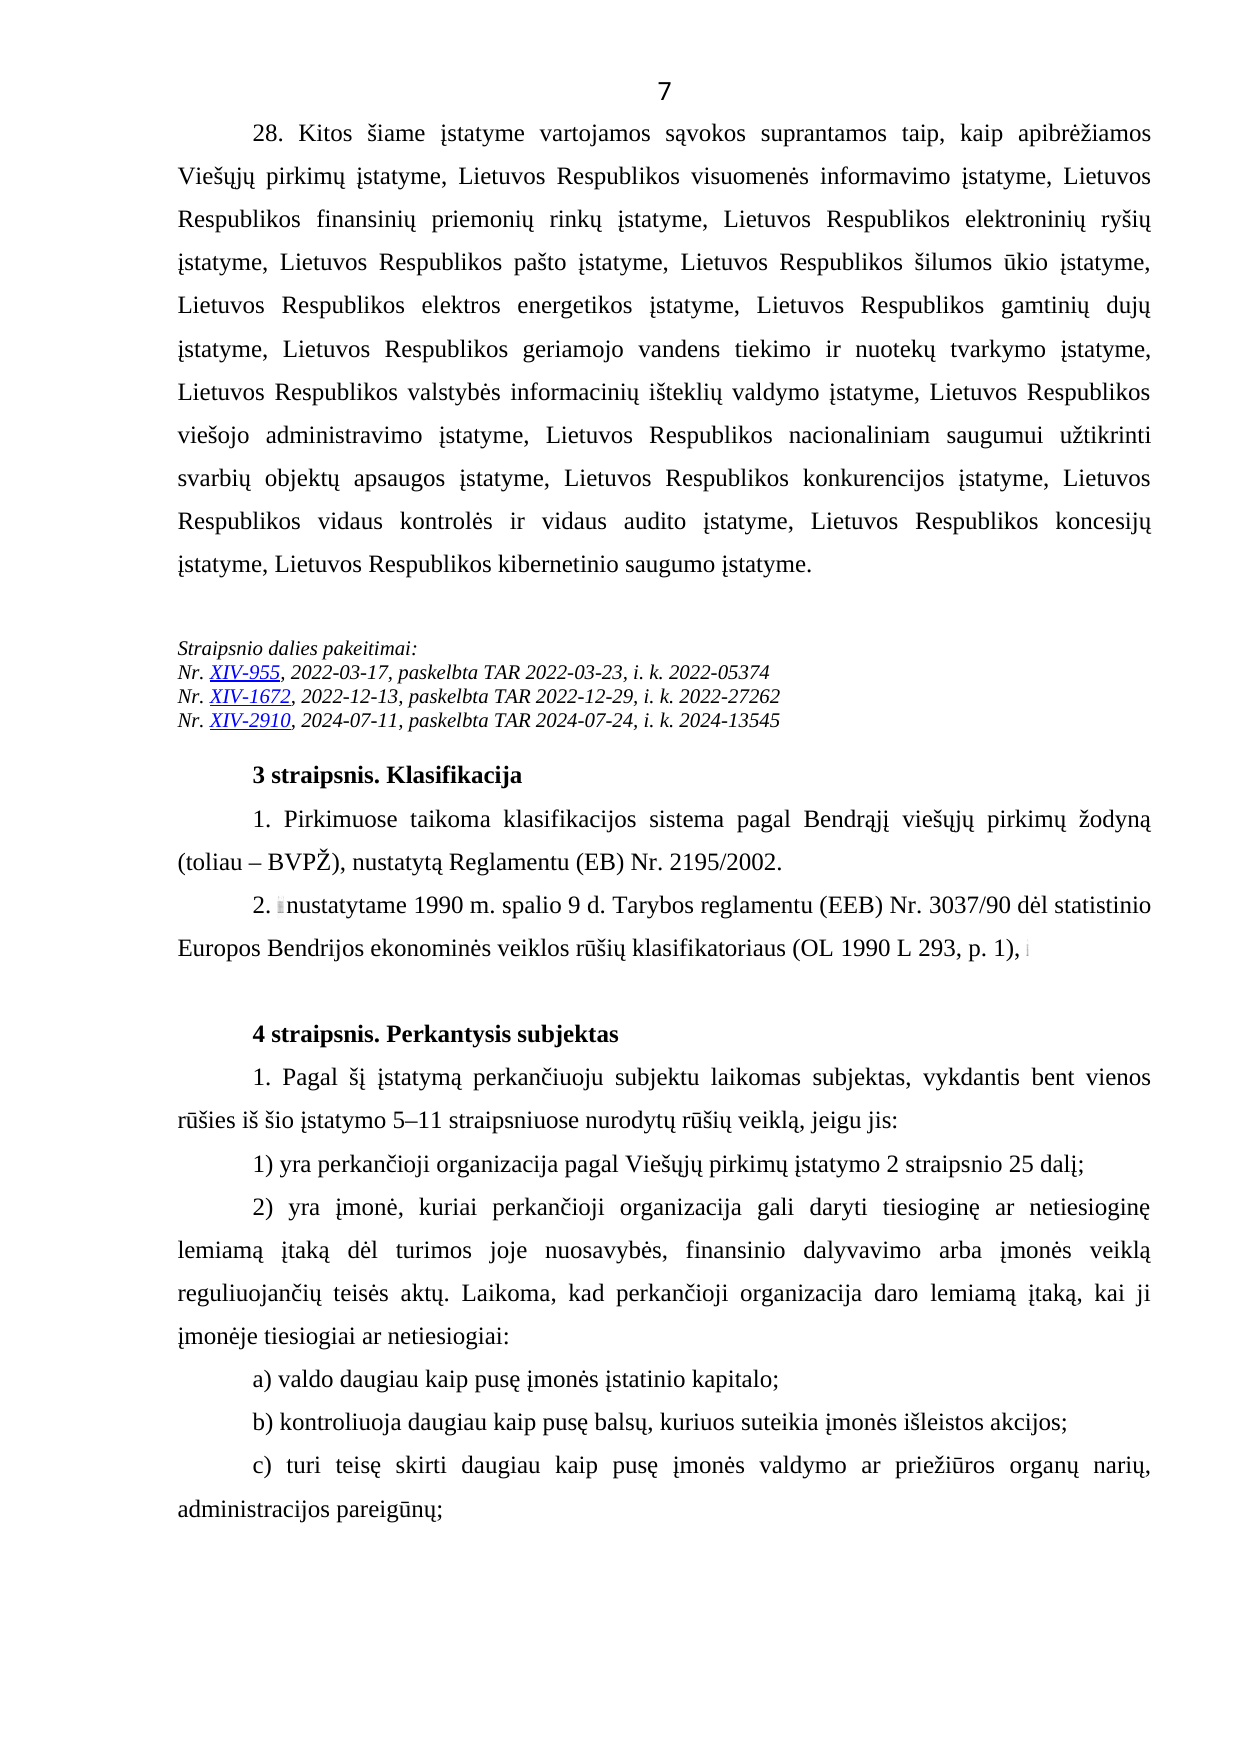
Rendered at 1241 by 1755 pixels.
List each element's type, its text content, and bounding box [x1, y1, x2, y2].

text Nr. XIV-1672, 2022-12-13, paskelbta TAR 2022-12-29, i. k. 2022-27262 [177, 684, 1152, 708]
text 1) yra perkančioji organizacija pagal Viešųjų pirkimų įstatymo 2 straipsnio 25 dalį; [177, 1149, 1152, 1177]
text Straipsnio dalies pakeitimai: [177, 636, 1152, 660]
text c) turi teisę skirti daugiau kaip pusę įmonės valdymo ar priežiūros organų narių, administracijos pareigūnų; [177, 1451, 1152, 1522]
text Nr. XIV-2910, 2024-07-11, paskelbta TAR 2024-07-24, i. k. 2024-13545 [177, 708, 1152, 732]
text 4 straipsnis. Perkantysis subjektas [177, 1019, 1152, 1048]
text 2) yra įmonė, kuriai perkančioji organizacija gali daryti tiesioginę ar netiesioginę lemiamą įtaką dėl turimos joje nuosavybės, finansinio dalyvavimo arba įmonės veiklą reguliuojančių teisės aktų. Laikoma, kad perkančioji organizacija daro lemiamą įtaką, kai ji įmonėje tiesiogiai ar netiesiogiai: [177, 1192, 1152, 1350]
text 2. Jeigu apibrėžtys BVPŽ ir Europos Bendrijos statistiniame ekonominės veiklos rūšių klasifikatoriuje (toliau – NACE), nustatytame 1990 m. spalio 9 d. Tarybos reglamentu (EEB) Nr. 3037/90 dėl statistinio Europos Bendrijos ekonominės veiklos rūšių klasifikatoriaus (OL 1990 L 293, p. 1), skiriasi, taikoma BVPŽ nomenklatūra. [177, 890, 1152, 962]
text 1. Pirkimuose taikoma klasifikacijos sistema pagal Bendrąjį viešųjų pirkimų žodyną (toliau – BVPŽ), nustatytą Reglamentu (EB) Nr. 2195/2002. [177, 804, 1152, 876]
text 28. Kitos šiame įstatyme vartojamos sąvokos suprantamos taip, kaip apibrėžiamos Viešųjų pirkimų įstatyme, Lietuvos Respublikos visuomenės informavimo įstatyme, Lietuvos Respublikos finansinių priemonių rinkų įstatyme, Lietuvos Respublikos elektroninių ryšių įstatyme, Lietuvos Respublikos pašto įstatyme, Lietuvos Respublikos šilumos ūkio įstatyme, Lietuvos Respublikos elektros energetikos įstatyme, Lietuvos Respublikos gamtinių dujų įstatyme, Lietuvos Respublikos geriamojo vandens tiekimo ir nuotekų tvarkymo įstatyme, Lietuvos Respublikos valstybės informacinių išteklių valdymo įstatyme, Lietuvos Respublikos viešojo administravimo įstatyme, Lietuvos Respublikos nacionaliniam saugumui užtikrinti svarbių objektų apsaugos įstatyme, Lietuvos Respublikos konkurencijos įstatyme, Lietuvos Respublikos vidaus kontrolės ir vidaus audito įstatyme, Lietuvos Respublikos koncesijų įstatyme, Lietuvos Respublikos kibernetinio saugumo įstatyme. [177, 118, 1152, 578]
text a) valdo daugiau kaip pusę įmonės įstatinio kapitalo; [177, 1364, 1152, 1393]
text 1. Pagal šį įstatymą perkančiuoju subjektu laikomas subjektas, vykdantis bent vienos rūšies iš šio įstatymo 5–11 straipsniuose nurodytų rūšių veiklą, jeigu jis: [177, 1062, 1152, 1134]
text 3 straipsnis. Klasifikacija [177, 761, 1152, 789]
text b) kontroliuoja daugiau kaip pusę balsų, kuriuos suteikia įmonės išleistos akcijos; [177, 1407, 1152, 1436]
text Nr. XIV-955, 2022-03-17, paskelbta TAR 2022-03-23, i. k. 2022-05374 [177, 660, 1152, 684]
